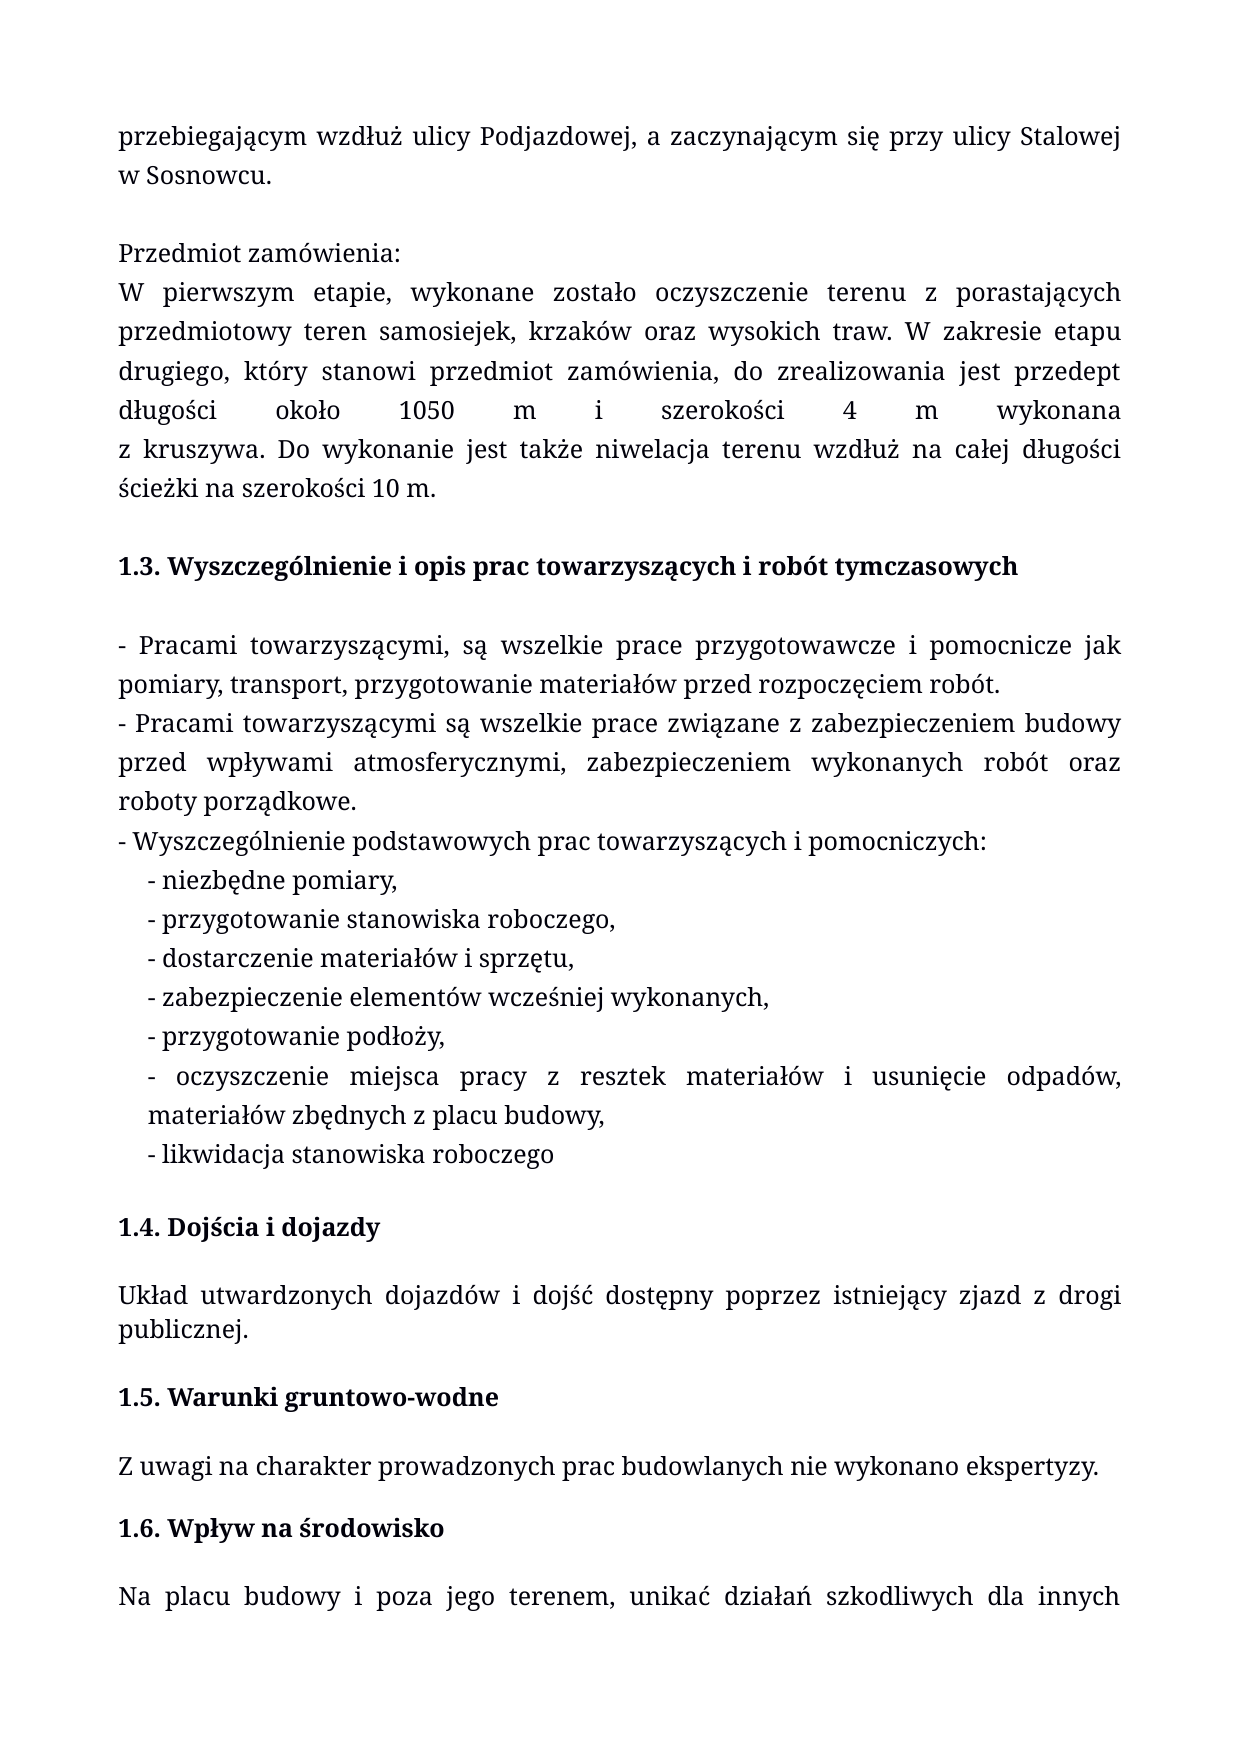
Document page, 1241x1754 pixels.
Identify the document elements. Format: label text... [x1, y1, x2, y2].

text Z uwagi na charakter prowadzonych prac budowlanych nie wykonano ekspertyzy. [118, 1448, 1122, 1482]
text 1.6. Wpływ na środowisko [118, 1511, 1122, 1545]
text - niezbędne pomiary, [118, 862, 1122, 896]
text Przedmiot zamówienia: [118, 236, 1122, 270]
text 1.5. Warunki gruntowo-wodne [118, 1380, 1122, 1414]
text przebiegającym wzdłuż ulicy Podjazdowej, a zaczynającym się przy ulicy Stalowej w Sosnowcu. [118, 118, 1122, 191]
text - oczyszczenie miejsca pracy z resztek materiałów i usunięcie odpadów, materiałów zbędnych z placu budowy, [148, 1058, 1122, 1131]
text 1.4. Dojścia i dojazdy [118, 1210, 1122, 1244]
text - Pracami towarzyszącymi, są wszelkie prace przygotowawcze i pomocnicze jak pomiary, transport, przygotowanie materiałów przed rozpoczęciem robót. [118, 627, 1122, 701]
text W pierwszym etapie, wykonane zostało oczyszczenie terenu z porastających przedmiotowy teren samosiejek, krzaków oraz wysokich traw. W zakresie etapu drugiego, który stanowi przedmiot zamówienia, do zrealizowania jest przedept długości około 1050 m i szerokości 4 m wykonana z kruszywa. Do wykonanie jest także niwelacja terenu wzdłuż na całej długości ścieżki na szerokości 10 m. [118, 275, 1122, 505]
text - dostarczenie materiałów i sprzętu, [118, 941, 1122, 975]
text - przygotowanie podłoży, [118, 1019, 1122, 1053]
text - Pracami towarzyszącymi są wszelkie prace związane z zabezpieczeniem budowy przed wpływami atmosferycznymi, zabezpieczeniem wykonanych robót oraz roboty porządkowe. [118, 706, 1122, 818]
text 1.3. Wyszczególnienie i opis prac towarzyszących i robót tymczasowych [118, 549, 1122, 583]
text - przygotowanie stanowiska roboczego, [118, 901, 1122, 936]
text - zabezpieczenie elementów wcześniej wykonanych, [118, 980, 1122, 1014]
text - Wyszczególnienie podstawowych prac towarzyszących i pomocniczych: [118, 823, 1122, 857]
text - likwidacja stanowiska roboczego [118, 1136, 1122, 1171]
text Układ utwardzonych dojazdów i dojść dostępny poprzez istniejący zjazd z drogi publicznej. [118, 1278, 1122, 1346]
text Na placu budowy i poza jego terenem, unikać działań szkodliwych dla innych [118, 1579, 1122, 1613]
